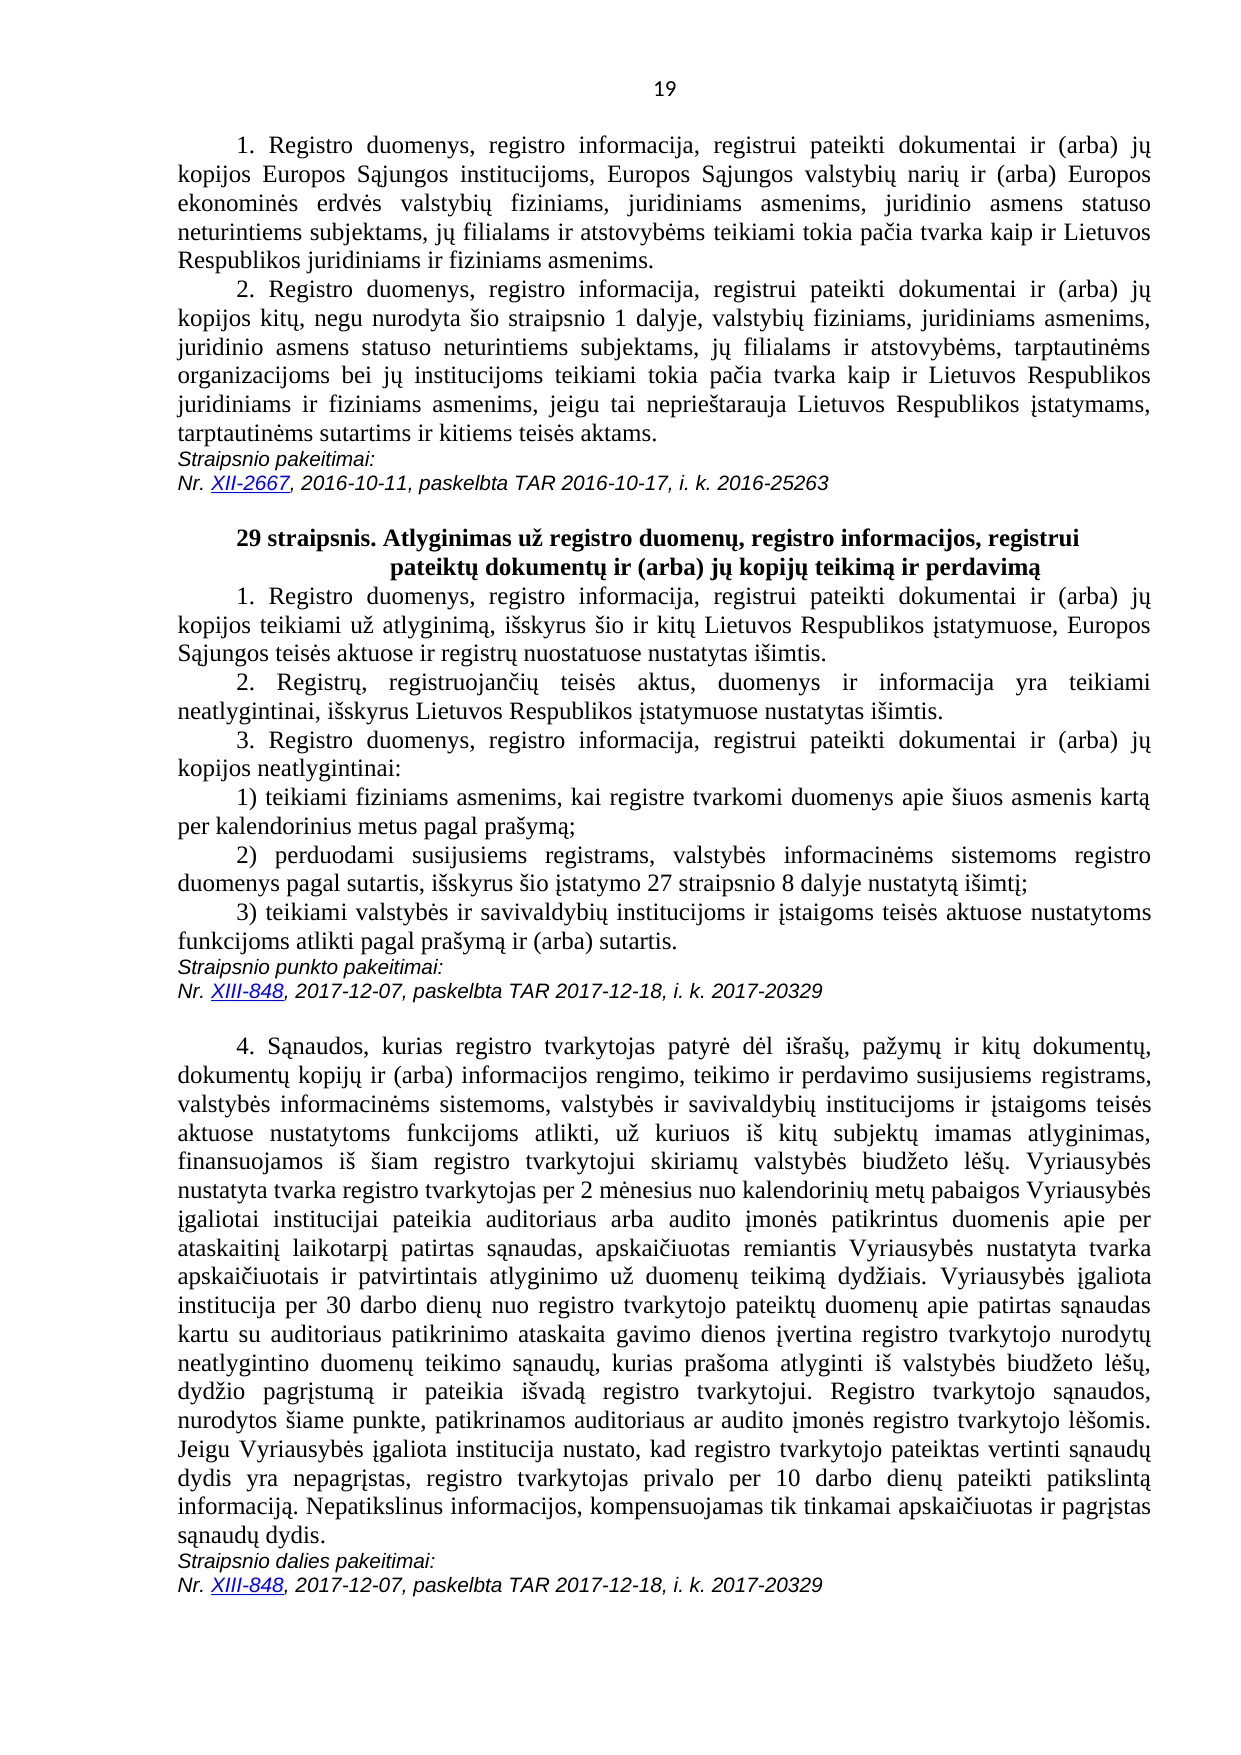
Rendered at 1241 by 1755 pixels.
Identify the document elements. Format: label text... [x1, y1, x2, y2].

text 1) teikiami fiziniams asmenims, kai registre tvarkomi duomenys apie šiuos asmenis kartą per kalendorinius metus pagal prašymą; [177, 782, 1152, 840]
text 2. Registro duomenys, registro informacija, registrui pateikti dokumentai ir (arba) jų kopijos kitų, negu nurodyta šio straipsnio 1 dalyje, valstybių fiziniams, juridiniams asmenims, juridinio asmens statuso neturintiems subjektams, jų filialams ir atstovybėms, tarptautinėms organizacijoms bei jų institucijoms teikiami tokia pačia tvarka kaip ir Lietuvos Respublikos juridiniams ir fiziniams asmenims, jeigu tai neprieštarauja Lietuvos Respublikos įstatymams, tarptautinėms sutartims ir kitiems teisės aktams. [177, 274, 1152, 447]
text 1. Registro duomenys, registro informacija, registrui pateikti dokumentai ir (arba) jų kopijos Europos Sąjungos institucijoms, Europos Sąjungos valstybių narių ir (arba) Europos ekonominės erdvės valstybių fiziniams, juridiniams asmenims, juridinio asmens statuso neturintiems subjektams, jų filialams ir atstovybėms teikiami tokia pačia tvarka kaip ir Lietuvos Respublikos juridiniams ir fiziniams asmenims. [177, 131, 1152, 274]
text 1. Registro duomenys, registro informacija, registrui pateikti dokumentai ir (arba) jų kopijos teikiami už atlyginimą, išskyrus šio ir kitų Lietuvos Respublikos įstatymuose, Europos Sąjungos teisės aktuose ir registrų nuostatuose nustatytas išimtis. [177, 581, 1152, 667]
text 29 straipsnis. Atlyginimas už registro duomenų, registro informacijos, registrui pateiktų dokumentų ir (arba) jų kopijų teikimą ir perdavimą [236, 523, 1152, 581]
text Straipsnio punkto pakeitimai: [177, 955, 1152, 979]
text Nr. XII-2667, 2016-10-11, paskelbta TAR 2016-10-17, i. k. 2016-25263 [177, 471, 1152, 495]
text Nr. XIII-848, 2017-12-07, paskelbta TAR 2017-12-18, i. k. 2017-20329 [177, 1573, 1152, 1597]
text 2) perduodami susijusiems registrams, valstybės informacinėms sistemoms registro duomenys pagal sutartis, išskyrus šio įstatymo 27 straipsnio 8 dalyje nustatytą išimtį; [177, 840, 1152, 897]
text 3. Registro duomenys, registro informacija, registrui pateikti dokumentai ir (arba) jų kopijos neatlygintinai: [177, 725, 1152, 782]
text Nr. XIII-848, 2017-12-07, paskelbta TAR 2017-12-18, i. k. 2017-20329 [177, 979, 1152, 1003]
text 3) teikiami valstybės ir savivaldybių institucijoms ir įstaigoms teisės aktuose nustatytoms funkcijoms atlikti pagal prašymą ir (arba) sutartis. [177, 897, 1152, 955]
text 2. Registrų, registruojančių teisės aktus, duomenys ir informacija yra teikiami neatlygintinai, išskyrus Lietuvos Respublikos įstatymuose nustatytas išimtis. [177, 667, 1152, 725]
text 4. Sąnaudos, kurias registro tvarkytojas patyrė dėl išrašų, pažymų ir kitų dokumentų, dokumentų kopijų ir (arba) informacijos rengimo, teikimo ir perdavimo susijusiems registrams, valstybės informacinėms sistemoms, valstybės ir savivaldybių institucijoms ir įstaigoms teisės aktuose nustatytoms funkcijoms atlikti, už kuriuos iš kitų subjektų imamas atlyginimas, finansuojamos iš šiam registro tvarkytojui skiriamų valstybės biudžeto lėšų. Vyriausybės nustatyta tvarka registro tvarkytojas per 2 mėnesius nuo kalendorinių metų pabaigos Vyriausybės įgaliotai institucijai pateikia auditoriaus arba audito įmonės patikrintus duomenis apie per ataskaitinį laikotarpį patirtas sąnaudas, apskaičiuotas remiantis Vyriausybės nustatyta tvarka apskaičiuotais ir patvirtintais atlyginimo už duomenų teikimą dydžiais. Vyriausybės įgaliota institucija per 30 darbo dienų nuo registro tvarkytojo pateiktų duomenų apie patirtas sąnaudas kartu su auditoriaus patikrinimo ataskaita gavimo dienos įvertina registro tvarkytojo nurodytų neatlygintino duomenų teikimo sąnaudų, kurias prašoma atlyginti iš valstybės biudžeto lėšų, dydžio pagrįstumą ir pateikia išvadą registro tvarkytojui. Registro tvarkytojo sąnaudos, nurodytos šiame punkte, patikrinamos auditoriaus ar audito įmonės registro tvarkytojo lėšomis. Jeigu Vyriausybės įgaliota institucija nustato, kad registro tvarkytojo pateiktas vertinti sąnaudų dydis yra nepagrįstas, registro tvarkytojas privalo per 10 darbo dienų pateikti patikslintą informaciją. Nepatikslinus informacijos, kompensuojamas tik tinkamai apskaičiuotas ir pagrįstas sąnaudų dydis. [177, 1031, 1152, 1549]
text Straipsnio pakeitimai: [177, 447, 1152, 471]
text Straipsnio dalies pakeitimai: [177, 1549, 1152, 1573]
